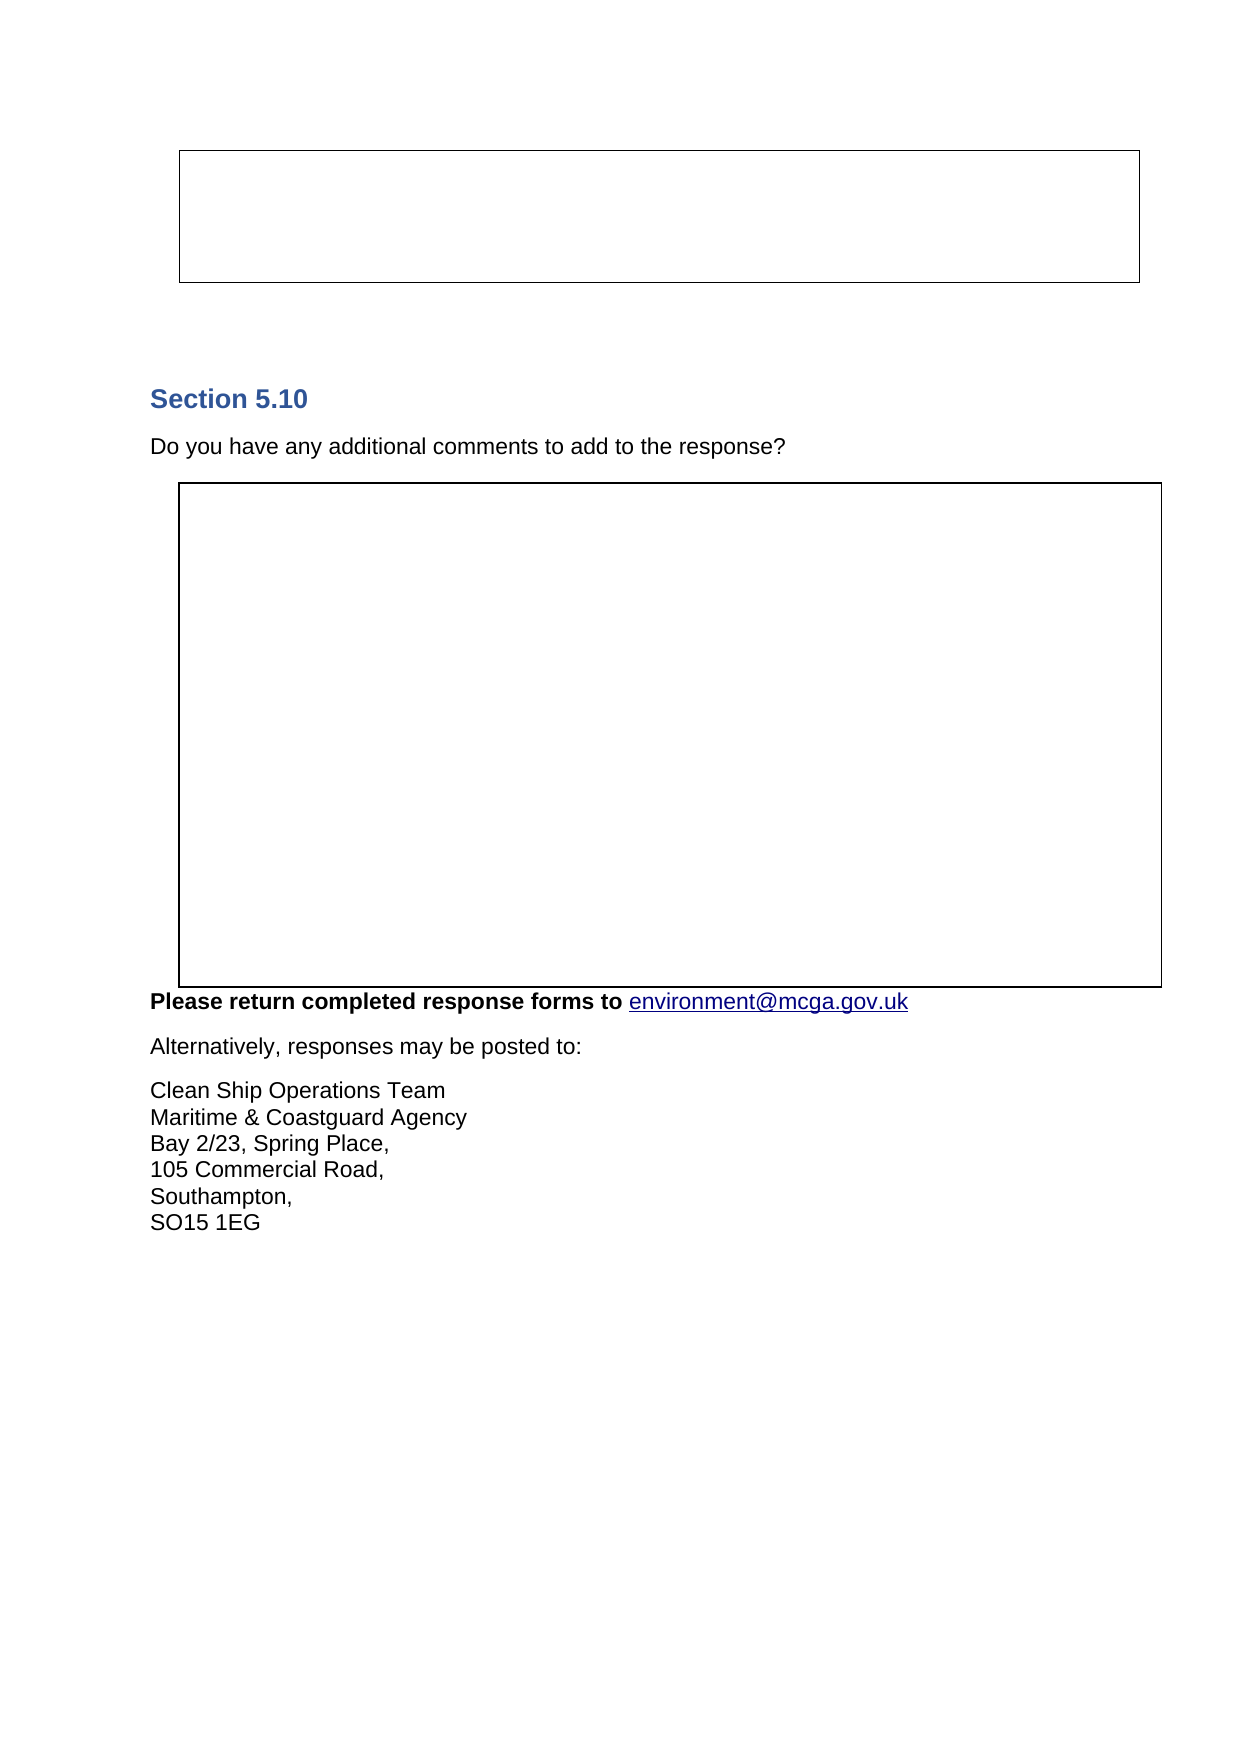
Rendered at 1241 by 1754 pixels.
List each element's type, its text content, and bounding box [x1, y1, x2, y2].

text Clean Ship Operations Team [150, 1077, 1090, 1104]
table_cell [135, 150, 179, 282]
text Do you have any additional comments to add to the response? [150, 433, 1090, 459]
text Southampton, [150, 1183, 1090, 1209]
text Alternatively, responses may be posted to: [150, 1033, 1090, 1059]
text SO15 1EG [150, 1209, 1090, 1236]
text Section 5.10 [150, 383, 1090, 414]
text Bay 2/23, Spring Place, [150, 1130, 1090, 1156]
text 105 Commercial Road, [150, 1156, 1090, 1183]
table_cell [180, 151, 1139, 282]
text Maritime & Coastguard Agency [150, 1104, 1090, 1130]
text [180, 484, 1161, 986]
text Please return completed response forms to environment@mcga.gov.uk [150, 523, 1090, 1014]
